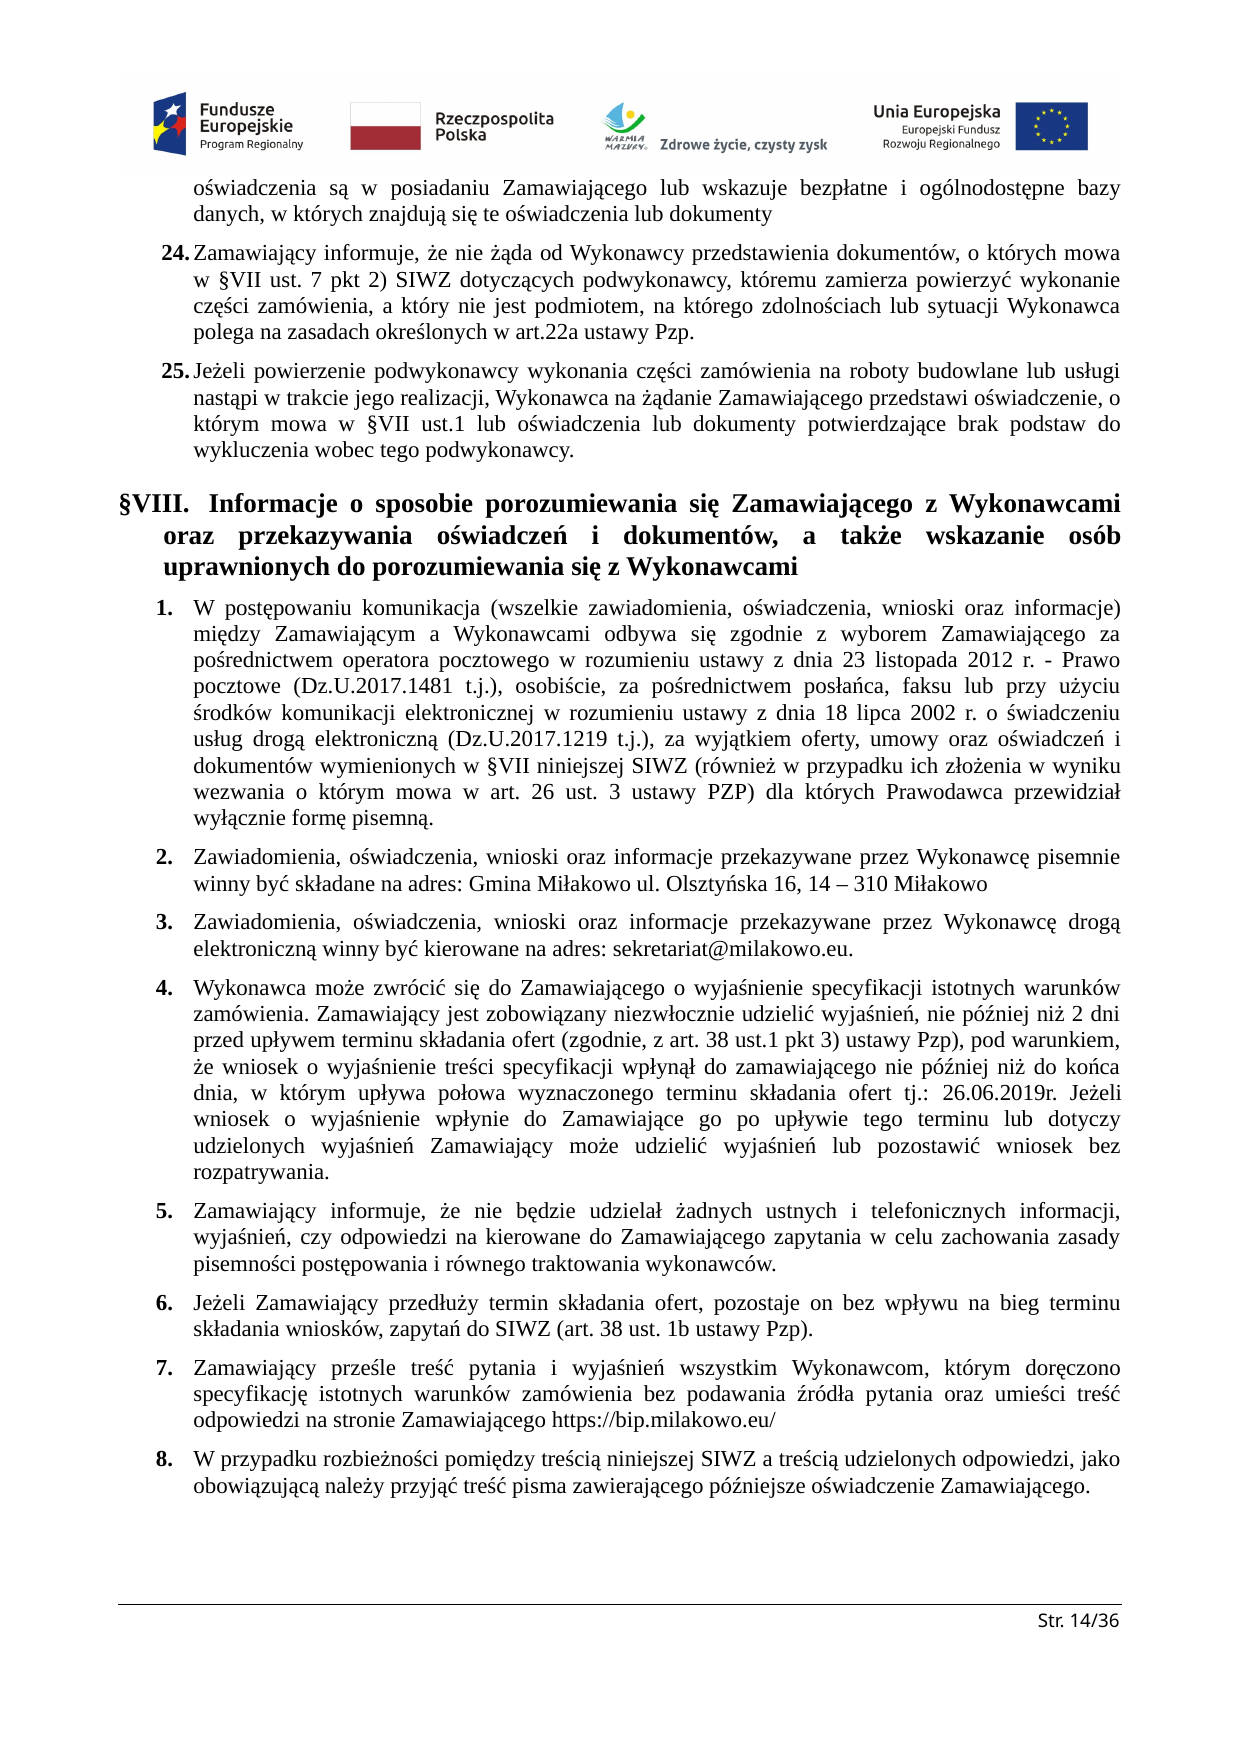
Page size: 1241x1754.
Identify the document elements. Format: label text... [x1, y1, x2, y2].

list Wykonawca może zwrócić się do Zamawiającego o wyjaśnienie specyfikacji istotnych warunków zamówienia. Zamawiający jest zobowiązany niezwłocznie udzielić wyjaśnień, nie później niż 2 dni przed upływem terminu składania ofert (zgodnie, z art. 38 ust.1 pkt 3) ustawy Pzp), pod warunkiem, że wniosek o wyjaśnienie treści specyfikacji wpłynął do zamawiającego nie później niż do końca dnia, w którym upływa połowa wyznaczonego terminu składania ofert tj.: 26.06.2019r. Jeżeli wniosek o wyjaśnienie wpłynie do Zamawiające go po upływie tego terminu lub dotyczy udzielonych wyjaśnień Zamawiający może udzielić wyjaśnień lub pozostawić wniosek bez rozpatrywania. [156, 974, 1122, 1184]
list Zamawiający informuje, że nie żąda od Wykonawcy przedstawienia dokumentów, o których mowa w §VII ust. 7 pkt 2) SIWZ dotyczących podwykonawcy, któremu zamierza powierzyć wykonanie części zamówienia, a który nie jest podmiotem, na którego zdolnościach lub sytuacji Wykonawca polega na zasadach określonych w art.22a ustawy Pzp. [156, 239, 1122, 345]
list Jeżeli powierzenie podwykonawcy wykonania części zamówienia na roboty budowlane lub usługi nastąpi w trakcie jego realizacji, Wykonawca na żądanie Zamawiającego przedstawi oświadczenie, o którym mowa w §VII ust.1 lub oświadczenia lub dokumenty potwierdzające brak podstaw do wykluczenia wobec tego podwykonawcy. [156, 357, 1122, 463]
list Zamawiający prześle treść pytania i wyjaśnień wszystkim Wykonawcom, którym doręczono specyfikację istotnych warunków zamówienia bez podawania źródła pytania oraz umieści treść odpowiedzi na stronie Zamawiającego https://bip.milakowo.eu/ [156, 1354, 1122, 1433]
list Zawiadomienia, oświadczenia, wnioski oraz informacje przekazywane przez Wykonawcę pisemnie winny być składane na adres: Gmina Miłakowo ul. Olsztyńska 16, 14 – 310 Miłakowo [156, 843, 1122, 896]
list oświadczenia są w posiadaniu Zamawiającego lub wskazuje bezpłatne i ogólnodostępne bazy danych, w których znajdują się te oświadczenia lub dokumenty [156, 174, 1122, 227]
list W przypadku rozbieżności pomiędzy treścią niniejszej SIWZ a treścią udzielonych odpowiedzi, jako obowiązującą należy przyjąć treść pisma zawierającego późniejsze oświadczenie Zamawiającego. [156, 1445, 1122, 1498]
list Zamawiający informuje, że nie będzie udzielał żadnych ustnych i telefonicznych informacji, wyjaśnień, czy odpowiedzi na kierowane do Zamawiającego zapytania w celu zachowania zasady pisemności postępowania i równego traktowania wykonawców. [156, 1197, 1122, 1276]
list Jeżeli Zamawiający przedłuży termin składania ofert, pozostaje on bez wpływu na bieg terminu składania wniosków, zapytań do SIWZ (art. 38 ust. 1b ustawy Pzp). [156, 1288, 1122, 1341]
list Zawiadomienia, oświadczenia, wnioski oraz informacje przekazywane przez Wykonawcę drogą elektroniczną winny być kierowane na adres: sekretariat@milakowo.eu. [156, 908, 1122, 961]
subtitle Informacje o sposobie porozumiewania się Zamawiającego z Wykonawcami oraz przekazywania oświadczeń i dokumentów, a także wskazanie osób uprawnionych do porozumiewania się z Wykonawcami [118, 488, 1122, 581]
list W postępowaniu komunikacja (wszelkie zawiadomienia, oświadczenia, wnioski oraz informacje) między Zamawiającym a Wykonawcami odbywa się zgodnie z wyborem Zamawiającego za pośrednictwem operatora pocztowego w rozumieniu ustawy z dnia 23 listopada 2012 r. - Prawo pocztowe (Dz.U.2017.1481 t.j.), osobiście, za pośrednictwem posłańca, faksu lub przy użyciu środków komunikacji elektronicznej w rozumieniu ustawy z dnia 18 lipca 2002 r. o świadczeniu usług drogą elektroniczną (Dz.U.2017.1219 t.j.), za wyjątkiem oferty, umowy oraz oświadczeń i dokumentów wymienionych w §VII niniejszej SIWZ (również w przypadku ich złożenia w wyniku wezwania o którym mowa w art. 26 ust. 3 ustawy PZP) dla których Prawodawca przewidział wyłącznie formę pisemną. [156, 593, 1122, 831]
picture [118, 73, 1123, 174]
